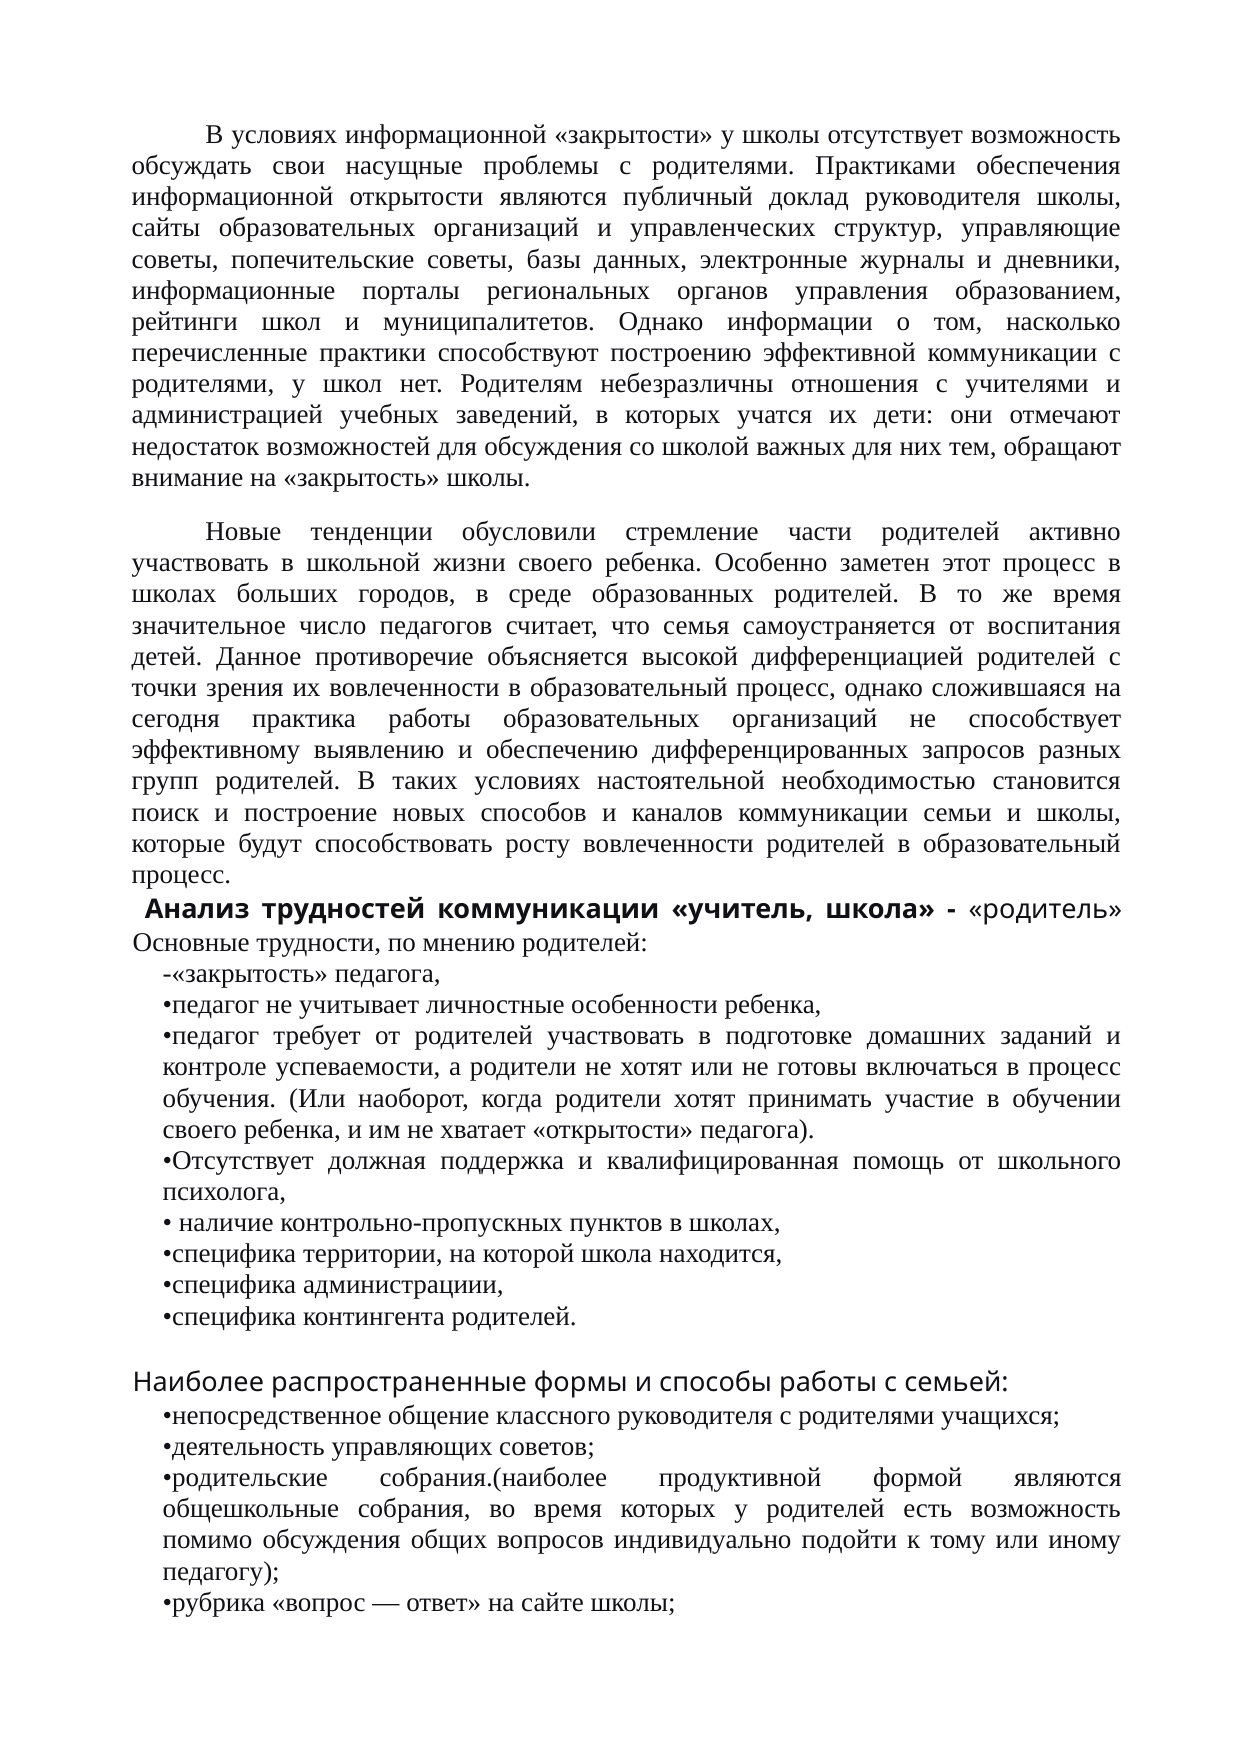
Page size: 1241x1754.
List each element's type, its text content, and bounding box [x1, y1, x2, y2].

text •Отсутствует должная поддержка и квалифицированная помощь от школьного психолога, [162, 1144, 1122, 1206]
text •рубрика «вопрос — ответ» на сайте школы; [162, 1586, 1122, 1617]
text Новые тенденции обусловили стремление части родителей активно участвовать в школьной жизни своего ребенка. Особенно заметен этот процесс в школах больших городов, в среде образованных родителей. В то же время значительное число педагогов считает, что семья самоустраняется от воспитания детей. Данное противоречие объясняется высокой дифференциацией родителей с точки зрения их вовлеченности в образовательный процесс, однако сложившаяся на сегодня практика работы образовательных организаций не способствует эффективному выявлению и обеспечению дифференцированных запросов разных групп родителей. В таких условиях настоятельной необходимостью становится поиск и построение новых способов и каналов коммуникации семьи и школы, которые будут способствовать росту вовлеченности родителей в образовательный процесс. [131, 515, 1122, 889]
text •непосредственное общение классного руководителя с родителями учащихся; [162, 1399, 1122, 1430]
text Анализ трудностей коммуникации «учитель, школа» - «родитель» Основные трудности, по мнению родителей: [132, 889, 1122, 957]
text •специфика администрациии, [162, 1268, 1122, 1300]
text Наиболее распространенные формы и способы работы с семьей: [132, 1362, 1122, 1399]
text •родительские собрания.(наиболее продуктивной формой являются общешкольные собрания, во время которых у родителей есть возможность помимо обсуждения общих вопросов индивидуально подойти к тому или иному педагогу); [162, 1461, 1122, 1586]
text •деятельность управляющих советов; [162, 1430, 1122, 1461]
text •педагог требует от родителей участвовать в подготовке домашних заданий и контроле успеваемости, а родители не хотят или не готовы включаться в процесс обучения. (Или наоборот, когда родители хотят принимать участие в обучении своего ребенка, и им не хватает «открытости» педагога). [162, 1019, 1122, 1144]
text -«закрытость» педагога, [162, 957, 1122, 988]
text •специфика территории, на которой школа находится, [162, 1237, 1122, 1268]
text •специфика контингента родителей. [162, 1300, 1122, 1331]
text • наличие контрольно-пропускных пунктов в школах, [162, 1206, 1122, 1237]
text •педагог не учитывает личностные особенности ребенка, [162, 988, 1122, 1019]
text В условиях информационной «закрытости» у школы отсутствует возможность обсуждать свои насущные проблемы с родителями. Практиками обеспечения информационной открытости являются публичный доклад руководителя школы, сайты образовательных организаций и управленческих структур, управляющие советы, попечительские советы, базы данных, электронные журналы и дневники, информационные порталы региональных органов управления образованием, рейтинги школ и муниципалитетов. Однако информации о том, насколько перечисленные практики способствуют построению эффективной коммуникации с родителями, у школ нет. Родителям небезразличны отношения с учителями и администрацией учебных заведений, в которых учатся их дети: они отмечают недостаток возможностей для обсуждения со школой важных для них тем, обращают внимание на «закрытость» школы. [131, 118, 1122, 492]
